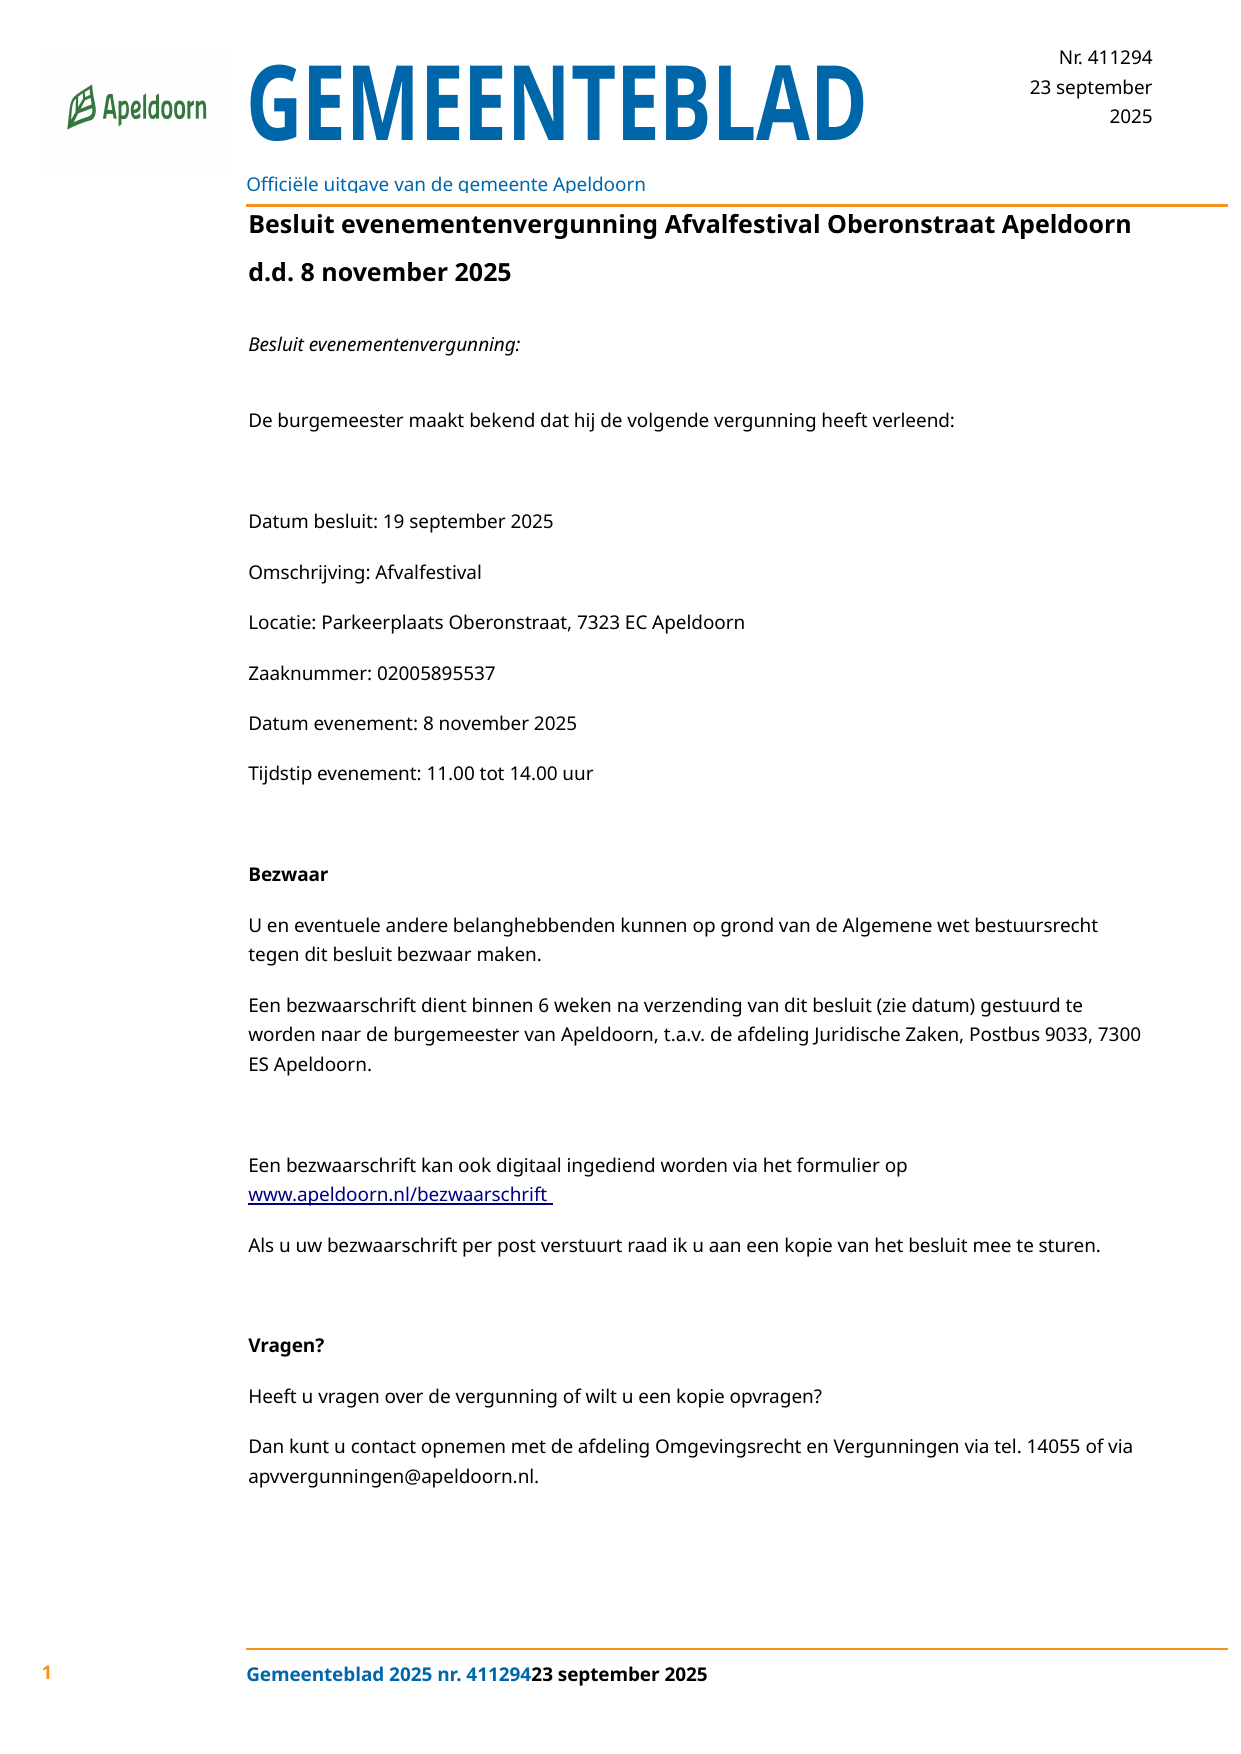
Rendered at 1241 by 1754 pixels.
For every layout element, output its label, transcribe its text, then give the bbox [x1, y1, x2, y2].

text Zaaknummer: 02005895537 [248, 660, 1152, 685]
text Heeft u vragen over de vergunning of wilt u een kopie opvragen? [248, 1383, 1152, 1409]
text Besluit evenementenvergunning: [248, 331, 1152, 357]
text Locatie: Parkeerplaats Oberonstraat, 7323 EC Apeldoorn [248, 609, 1152, 635]
text Bezwaar [248, 861, 1152, 887]
text Vragen? [248, 1333, 1152, 1358]
text De burgemeester maakt bekend dat hij de volgende vergunning heeft verleend: [248, 408, 1152, 433]
text Tijdstip evenement: 11.00 tot 14.00 uur [248, 761, 1152, 786]
text Datum besluit: 19 september 2025 [248, 508, 1152, 534]
text Een bezwaarschrift kan ook digitaal ingediend worden via het formulier op www.apeldoorn.nl/bezwaarschrift [248, 1152, 1152, 1207]
text Als u uw bezwaarschrift per post verstuurt raad ik u aan een kopie van het besluit mee te sturen. [248, 1232, 1152, 1257]
text Omschrijving: Afvalfestival [248, 559, 1152, 584]
text U en eventuele andere belanghebbenden kunnen op grond van de Algemene wet bestuursrecht tegen dit besluit bezwaar maken. [248, 912, 1152, 967]
text Dan kunt u contact opnemen met de afdeling Omgevingsrecht en Vergunningen via tel. 14055 of via apvvergunningen@apeldoorn.nl. [248, 1433, 1152, 1489]
picture [41, 47, 231, 172]
text Datum evenement: 8 november 2025 [248, 710, 1152, 736]
text Een bezwaarschrift dient binnen 6 weken na verzending van dit besluit (zie datum) gestuurd te worden naar de burgemeester van Apeldoorn, t.a.v. de afdeling Juridische Zaken, Postbus 9033, 7300 ES Apeldoorn. [248, 992, 1152, 1077]
text Besluit evenementenvergunning Afvalfestival Oberonstraat Apeldoorn d.d. 8 november 2025 [248, 207, 1152, 288]
